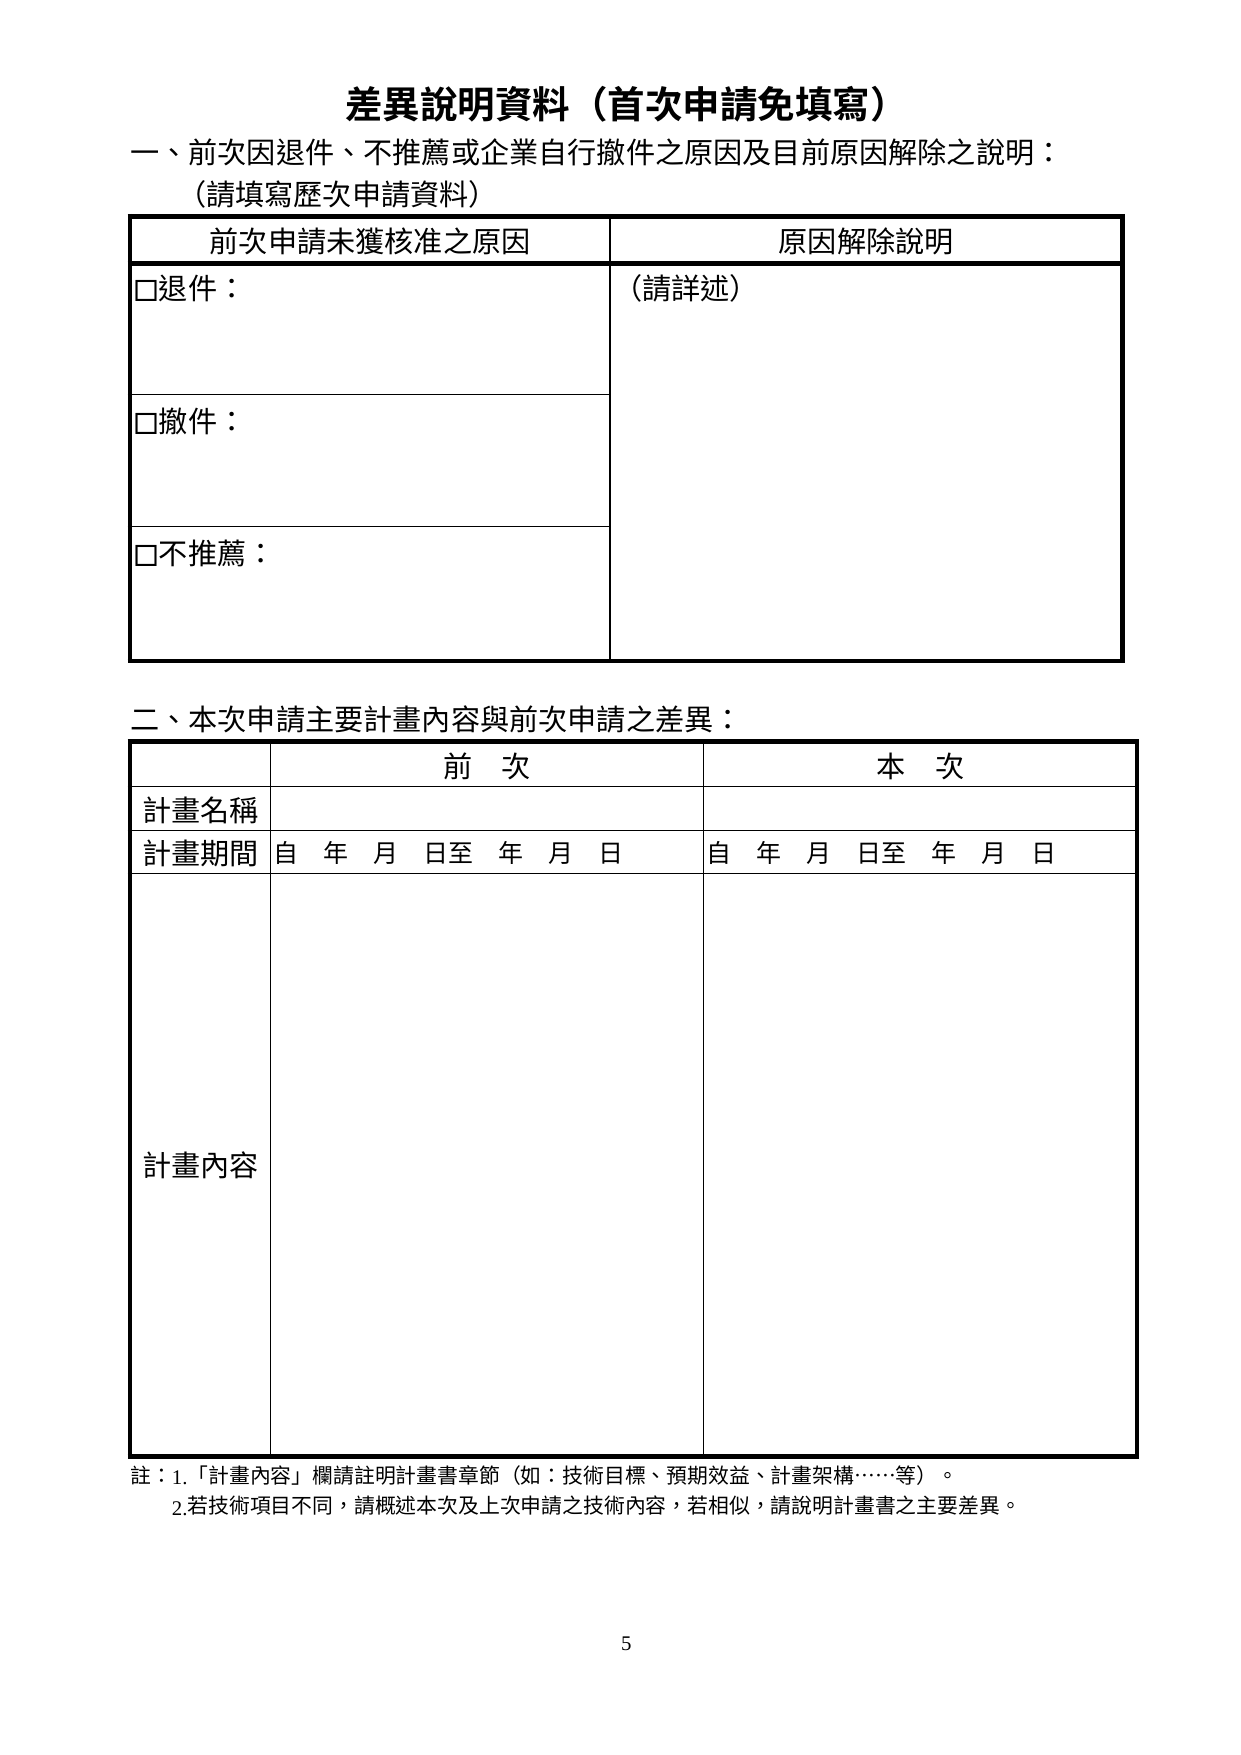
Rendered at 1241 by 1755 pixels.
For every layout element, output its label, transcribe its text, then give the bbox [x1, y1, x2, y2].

table_header 前 次 [271, 744, 703, 786]
text 差異說明資料（首次申請免填寫） [130, 75, 1122, 129]
text 註：1.「計畫內容」欄請註明計畫書章節（如：技術目標、預期效益、計畫架構……等）。 [130, 1459, 1163, 1489]
table_cell 自 年 月 日至 年 月 日 [704, 831, 1135, 873]
text 2.若技術項目不同，請概述本次及上次申請之技術內容，若相似，請說明計畫書之主要差異。 [130, 1489, 1163, 1519]
table_cell 計畫期間 [132, 831, 270, 873]
table_header [132, 744, 270, 786]
table_cell 計畫內容 [132, 874, 270, 1454]
table_cell 計畫名稱 [132, 787, 270, 829]
table_cell [704, 874, 1135, 1454]
table_header 原因解除說明 [611, 219, 1120, 261]
table_cell [704, 787, 1135, 829]
text 二、本次申請主要計畫內容與前次申請之差異： [130, 697, 1122, 739]
table_cell 撤件： [132, 395, 609, 526]
table_cell 自 年 月 日至 年 月 日 [271, 831, 703, 873]
table_cell 退件： [132, 266, 609, 393]
table_header 前次申請未獲核准之原因 [132, 219, 609, 261]
table_cell [271, 787, 703, 829]
text 一、前次因退件、不推薦或企業自行撤件之原因及目前原因解除之說明： [130, 129, 1122, 172]
table_cell [271, 874, 703, 1454]
text （請填寫歷次申請資料） [177, 172, 1122, 214]
table_cell 不推薦： [132, 527, 609, 659]
table_cell （請詳述） [611, 266, 1120, 659]
table_header 本 次 [704, 744, 1135, 786]
